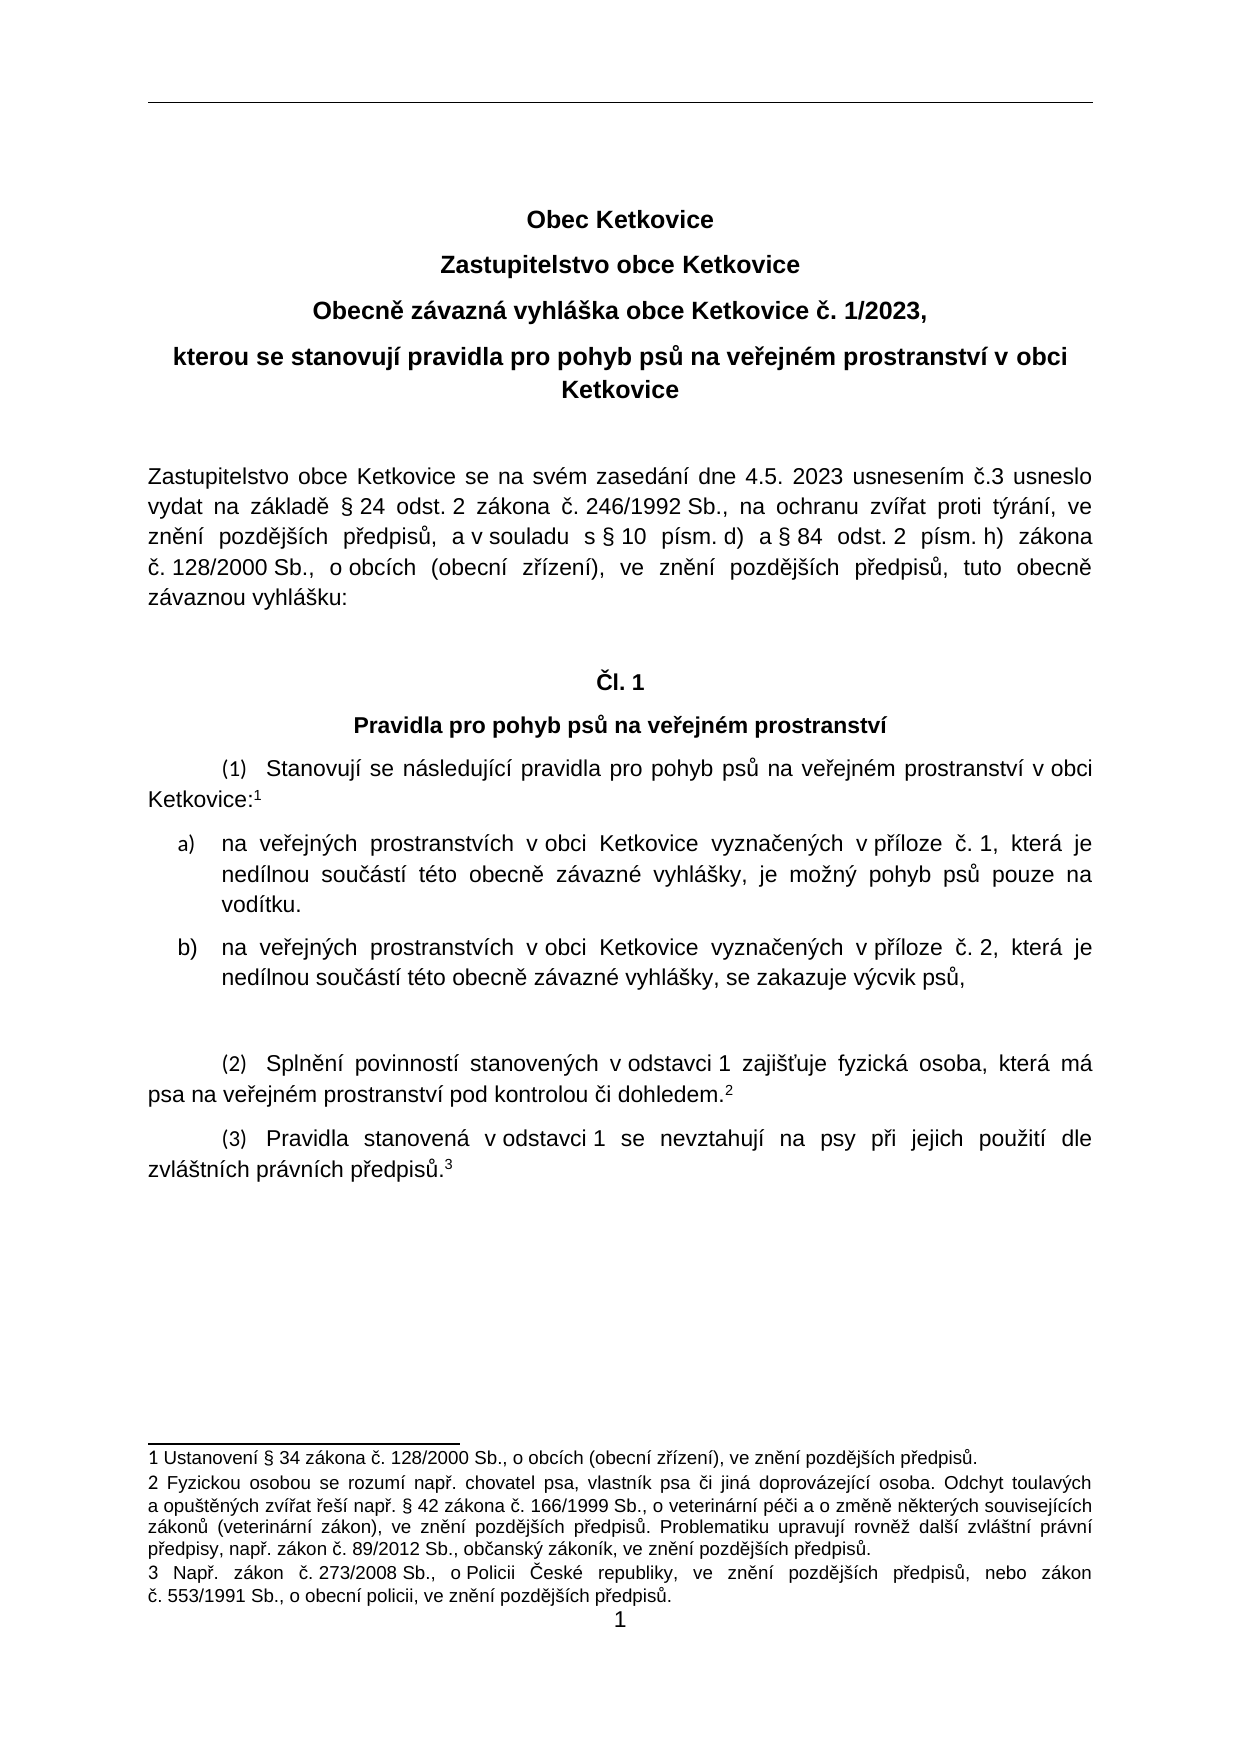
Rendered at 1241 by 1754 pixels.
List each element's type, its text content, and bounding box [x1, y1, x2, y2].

text Čl. 1 [148, 669, 1093, 695]
list na veřejných prostranstvích v obci Ketkovice vyznačených v příloze č. 1, která je nedílnou součástí této obecně závazné vyhlášky, je možný pohyb psů pouze na vodítku. [177, 829, 1093, 917]
text Zastupitelstvo obce Ketkovice se na svém zasedání dne 4.5. 2023 usnesením č.3 usneslo vydat na základě § 24 odst. 2 zákona č. 246/1992 Sb., na ochranu zvířat proti týrání, ve znění pozdějších předpisů, a v souladu s § 10 písm. d) a § 84 odst. 2 písm. h) zákona č. 128/2000 Sb., o obcích (obecní zřízení), ve znění pozdějších předpisů, tuto obecně závaznou vyhlášku: [148, 463, 1093, 610]
list Pravidla stanovená v odstavci 1 se nevztahují na psy při jejich použití dle zvláštních právních předpisů. [148, 1124, 1093, 1182]
text Obecně závazná vyhláška obce Ketkovice č. 1/2023, [148, 296, 1093, 325]
list Stanovují se následující pravidla pro pohyb psů na veřejném prostranství v obci Ketkovice: [148, 754, 1093, 813]
list Fyzickou osobou se rozumí např. chovatel psa, vlastník psa či jiná doprovázející osoba. Odchyt toulavých a opuštěných zvířat řeší např. § 42 zákona č. 166/1999 Sb., o veterinární péči a o změně některých souvisejících zákonů (veterinární zákon), ve znění pozdějších předpisů. Problematiku upravují rovněž další zvláštní právní předpisy, např. zákon č. 89/2012 Sb., občanský zákoník, ve znění pozdějších předpisů. [148, 1469, 1093, 1559]
list Splnění povinností stanovených v odstavci 1 zajišťuje fyzická osoba, která má psa na veřejném prostranství pod kontrolou či dohledem. [148, 1049, 1093, 1108]
list na veřejných prostranstvích v obci Ketkovice vyznačených v příloze č. 2, která je nedílnou součástí této obecně závazné vyhlášky, se zakazuje výcvik psů, [177, 934, 1093, 990]
text Obec Ketkovice [148, 205, 1093, 234]
text kterou se stanovují pravidla pro pohyb psů na veřejném prostranství v obci Ketkovice [148, 342, 1093, 403]
list Např. zákon č. 273/2008 Sb., o Policii České republiky, ve znění pozdějších předpisů, nebo zákon č. 553/1991 Sb., o obecní policii, ve znění pozdějších předpisů. [148, 1559, 1093, 1606]
list Ustanovení § 34 zákona č. 128/2000 Sb., o obcích (obecní zřízení), ve znění pozdějších předpisů. [148, 1444, 1093, 1469]
text Zastupitelstvo obce Ketkovice [148, 251, 1093, 279]
text Pravidla pro pohyb psů na veřejném prostranství [148, 712, 1093, 738]
